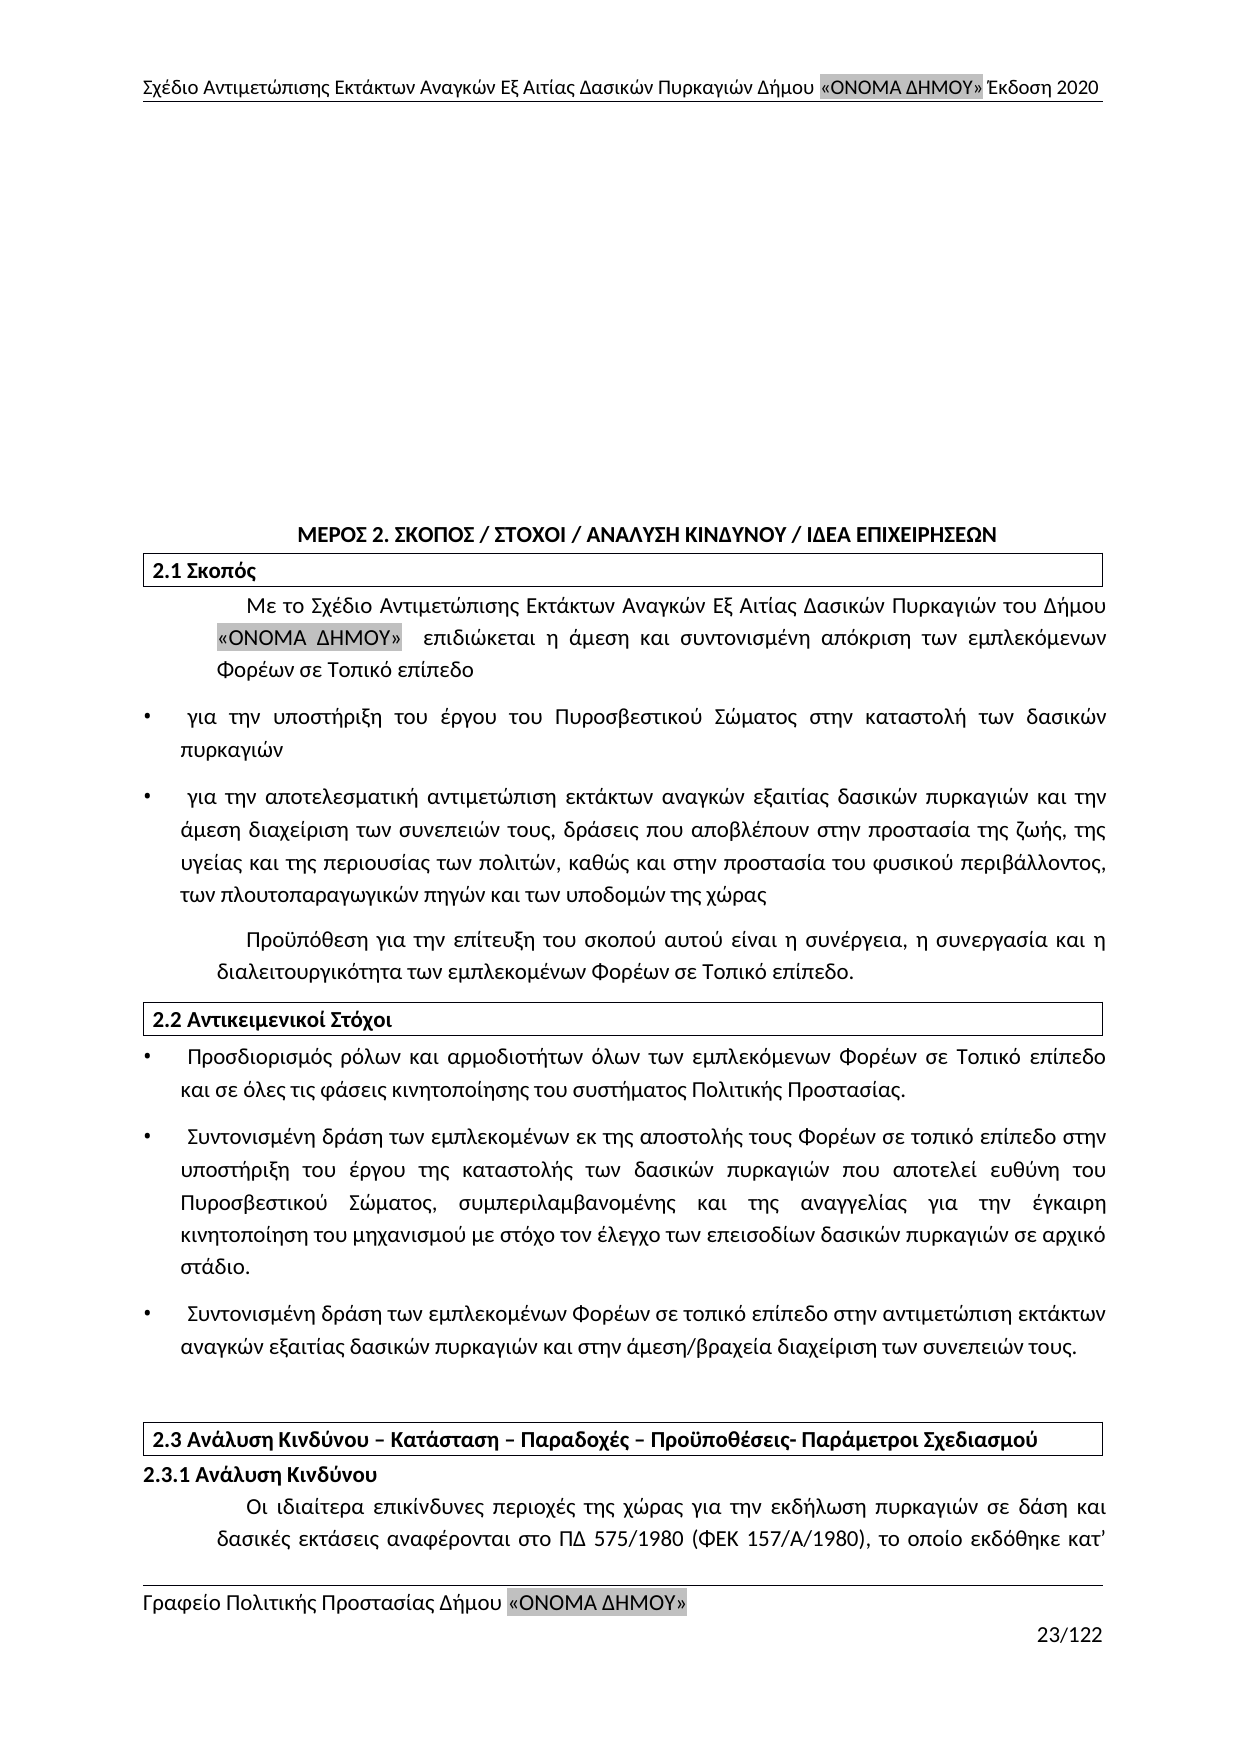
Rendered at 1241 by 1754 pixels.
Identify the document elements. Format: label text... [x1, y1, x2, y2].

subtitle 2.3.1 Ανάλυση Κινδύνου [143, 1460, 1103, 1488]
subtitle 2.1 Σκοπός [144, 554, 1102, 586]
list για την υποστήριξη του έργου του Πυροσβεστικού Σώματος στην καταστολή των δασικών πυρκαγιών [143, 700, 1107, 763]
list για την αποτελεσματική αντιμετώπιση εκτάκτων αναγκών εξαιτίας δασικών πυρκαγιών και την άμεση διαχείριση των συνεπειών τους, δράσεις που αποβλέπουν στην προστασία της ζωής, της υγείας και της περιουσίας των πολιτών, καθώς και στην προστασία του φυσικού περιβάλλοντος, των πλουτοπαραγωγικών πηγών και των υποδομών της χώρας [143, 780, 1107, 908]
list Συντονισμένη δράση των εμπλεκομένων Φορέων σε τοπικό επίπεδο στην αντιμετώπιση εκτάκτων αναγκών εξαιτίας δασικών πυρκαγιών και στην άμεση/βραχεία διαχείριση των συνεπειών τους. [143, 1297, 1107, 1360]
text Οι ιδιαίτερα επικίνδυνες περιοχές της χώρας για την εκδήλωση πυρκαγιών σε δάση και δασικές εκτάσεις αναφέρονται στο ΠΔ 575/1980 (ΦΕΚ 157/Α/1980), το οποίο εκδόθηκε κατ’ [217, 1492, 1107, 1552]
subtitle 2.3 Ανάλυση Κινδύνου – Κατάσταση – Παραδοχές – Προϋποθέσεις- Παράμετροι Σχεδιασμού [144, 1423, 1102, 1455]
subtitle ΜΕΡΟΣ 2. ΣΚΟΠΟΣ / ΣΤΟΧΟΙ / ΑΝΑΛΥΣΗ ΚΙΝΔΥΝΟΥ / ΙΔΕΑ ΕΠΙΧΕΙΡΗΣΕΩΝ [187, 520, 1107, 548]
list Συντονισμένη δράση των εμπλεκομένων εκ της αποστολής τους Φορέων σε τοπικό επίπεδο στην υποστήριξη του έργου της καταστολής των δασικών πυρκαγιών που αποτελεί ευθύνη του Πυροσβεστικού Σώματος, συμπεριλαμβανομένης και της αναγγελίας για την έγκαιρη κινητοποίηση του μηχανισμού με στόχο τον έλεγχο των επεισοδίων δασικών πυρκαγιών σε αρχικό στάδιο. [143, 1120, 1107, 1280]
text Με το Σχέδιο Αντιμετώπισης Εκτάκτων Αναγκών Εξ Αιτίας Δασικών Πυρκαγιών του Δήμου «ΟΝΟΜΑ ΔΗΜΟΥ» επιδιώκεται η άμεση και συντονισμένη απόκριση των εμπλεκόμενων Φορέων σε Τοπικό επίπεδο [217, 591, 1107, 683]
list Προσδιορισμός ρόλων και αρμοδιοτήτων όλων των εμπλεκόμενων Φορέων σε Τοπικό επίπεδο και σε όλες τις φάσεις κινητοποίησης του συστήματος Πολιτικής Προστασίας. [143, 1040, 1107, 1103]
subtitle 2.2 Αντικειμενικοί Στόχοι [144, 1003, 1102, 1035]
text Προϋπόθεση για την επίτευξη του σκοπού αυτού είναι η συνέργεια, η συνεργασία και η διαλειτουργικότητα των εμπλεκομένων Φορέων σε Τοπικό επίπεδο. [217, 925, 1107, 985]
